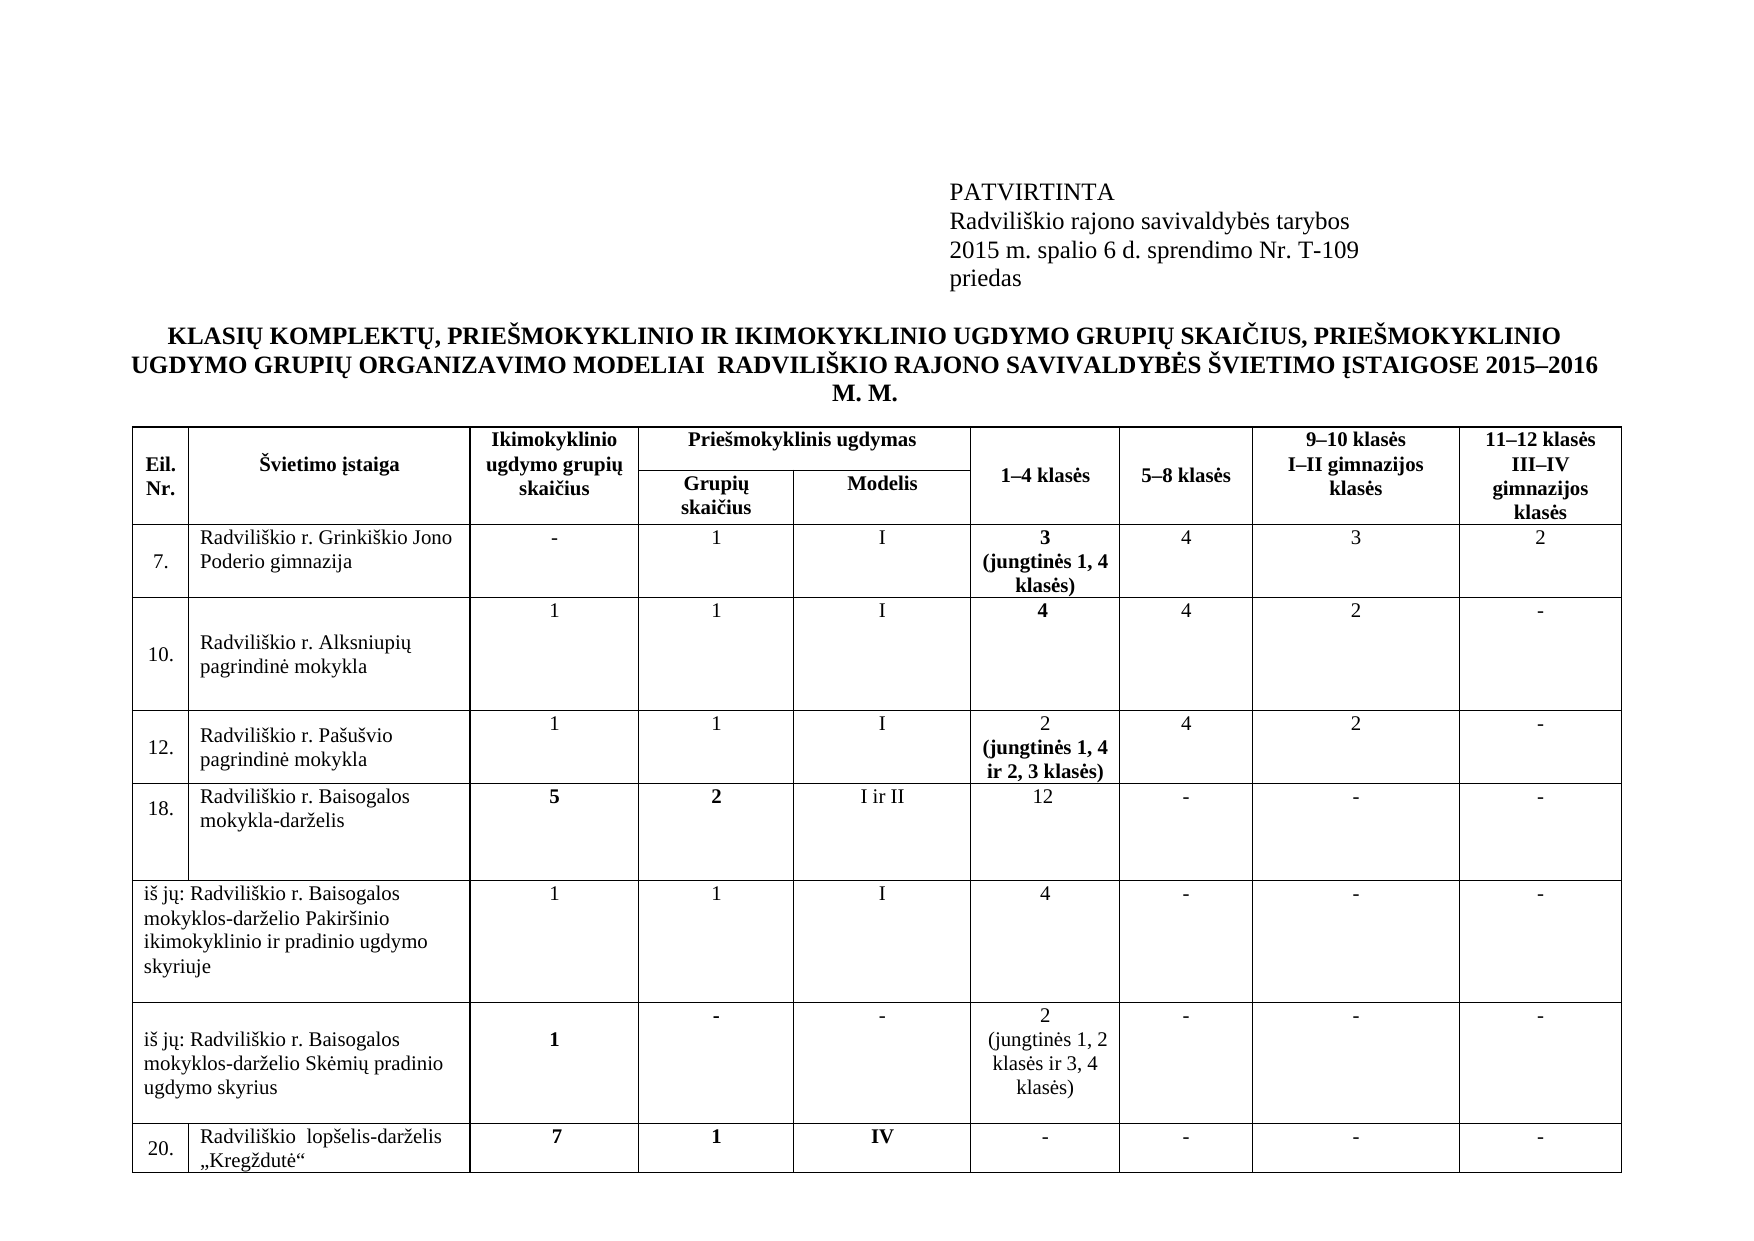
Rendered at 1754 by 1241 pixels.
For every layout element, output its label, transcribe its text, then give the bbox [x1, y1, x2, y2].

table_cell 2 [639, 784, 793, 880]
table_header 5–8 klasės [1120, 428, 1252, 524]
text PATVIRTINTA [949, 177, 1636, 206]
table_cell 18. [133, 784, 188, 880]
text priedas [949, 263, 1636, 292]
table_cell I [794, 711, 970, 783]
table_cell Radviliškio r. Grinkiškio Jono Poderio gimnazija [189, 525, 469, 597]
table_cell 1 [639, 1124, 793, 1172]
table_cell - [471, 525, 638, 597]
table_cell iš jų: Radviliškio r. Baisogalos mokyklos-darželio Pakiršinio ikimokyklinio ir pradinio ugdymo skyriuje [133, 881, 469, 1002]
table_cell 1 [471, 881, 638, 1002]
table_cell 4 [1120, 711, 1252, 783]
table_cell - [1120, 784, 1252, 880]
table_cell Radviliškio r. Alksniupių pagrindinė mokykla [189, 598, 469, 710]
table_header Ikimokyklinio ugdymo grupių skaičius [471, 428, 638, 524]
table_cell IV [794, 1124, 970, 1172]
table_cell 2 [1253, 598, 1459, 710]
table_cell - [1120, 1003, 1252, 1123]
table_cell 1 [639, 711, 793, 783]
table_cell 1 [471, 598, 638, 710]
table_cell 1 [639, 598, 793, 710]
table_cell - [1460, 711, 1621, 783]
table_header Švietimo įstaiga [189, 428, 469, 524]
table_cell 2 (jungtinės 1, 2 klasės ir 3, 4 klasės) [971, 1003, 1119, 1123]
table_cell - [1253, 784, 1459, 880]
table_cell 12. [133, 711, 188, 783]
table_cell Radviliškio r. Baisogalos mokykla-darželis [189, 784, 469, 880]
table_cell - [639, 1003, 793, 1123]
table_cell Radviliškio r. Pašušvio pagrindinė mokykla [189, 711, 469, 783]
table_cell 12 [971, 784, 1119, 880]
table_cell 4 [1120, 525, 1252, 597]
table_header 9–10 klasės I–II gimnazijos klasės [1253, 428, 1459, 524]
table_cell 1 [471, 711, 638, 783]
table_cell - [1120, 1124, 1252, 1172]
table_cell Grupių skaičius [639, 471, 793, 524]
table_cell 4 [1120, 598, 1252, 710]
table_cell - [1460, 1003, 1621, 1123]
table_cell I [794, 598, 970, 710]
table_cell - [1460, 881, 1621, 1002]
table_cell Radviliškio lopšelis-darželis „Kregždutė“ [189, 1124, 469, 1172]
table_cell 1 [471, 1003, 638, 1123]
table_cell 2 [1460, 525, 1621, 597]
text KLASIŲ KOMPLEKTŲ, PRIEŠMOKYKLINIO IR IKIMOKYKLINIO UGDYMO GRUPIŲ SKAIČIUS, PRIEŠMOKYKLINIO UGDYMO GRUPIŲ ORGANIZAVIMO MODELIAI RADVILIŠKIO RAJONO SAVIVALDYBĖS ŠVIETIMO ĮSTAIGOSE 2015–2016 M. M. [118, 321, 1611, 407]
table_cell 1 [639, 525, 793, 597]
table_cell 2 [1253, 711, 1459, 783]
table_cell 10. [133, 598, 188, 710]
table_cell iš jų: Radviliškio r. Baisogalos mokyklos-darželio Skėmių pradinio ugdymo skyrius [133, 1003, 469, 1123]
table_header 1–4 klasės [971, 428, 1119, 524]
table_cell - [1253, 1124, 1459, 1172]
table_cell I ir II [794, 784, 970, 880]
table_cell 3 (jungtinės 1, 4 klasės) [971, 525, 1119, 597]
table_cell 1 [639, 881, 793, 1002]
table_cell 4 [971, 598, 1119, 710]
table_header Eil. Nr. [133, 428, 188, 524]
table_cell I [794, 881, 970, 1002]
text 2015 m. spalio 6 d. sprendimo Nr. T-109 [949, 235, 1636, 263]
table_cell 3 [1253, 525, 1459, 597]
table_cell 2 (jungtinės 1, 4 ir 2, 3 klasės) [971, 711, 1119, 783]
table_cell 7 [471, 1124, 638, 1172]
table_cell 4 [971, 881, 1119, 1002]
table_cell - [794, 1003, 970, 1123]
table_cell - [971, 1124, 1119, 1172]
table_header 11–12 klasės III–IV gimnazijos klasės [1460, 428, 1621, 524]
table_header Priešmokyklinis ugdymas [639, 428, 970, 469]
text Radviliškio rajono savivaldybės tarybos [949, 206, 1636, 235]
table_cell - [1120, 881, 1252, 1002]
table_cell I [794, 525, 970, 597]
table_cell - [1253, 881, 1459, 1002]
table_cell - [1460, 784, 1621, 880]
table_cell - [1460, 598, 1621, 710]
table_cell - [1253, 1003, 1459, 1123]
table_cell 5 [471, 784, 638, 880]
table_cell Modelis [794, 471, 970, 524]
table_cell 20. [133, 1124, 188, 1172]
table_cell - [1460, 1124, 1621, 1172]
table_cell 7. [133, 525, 188, 597]
